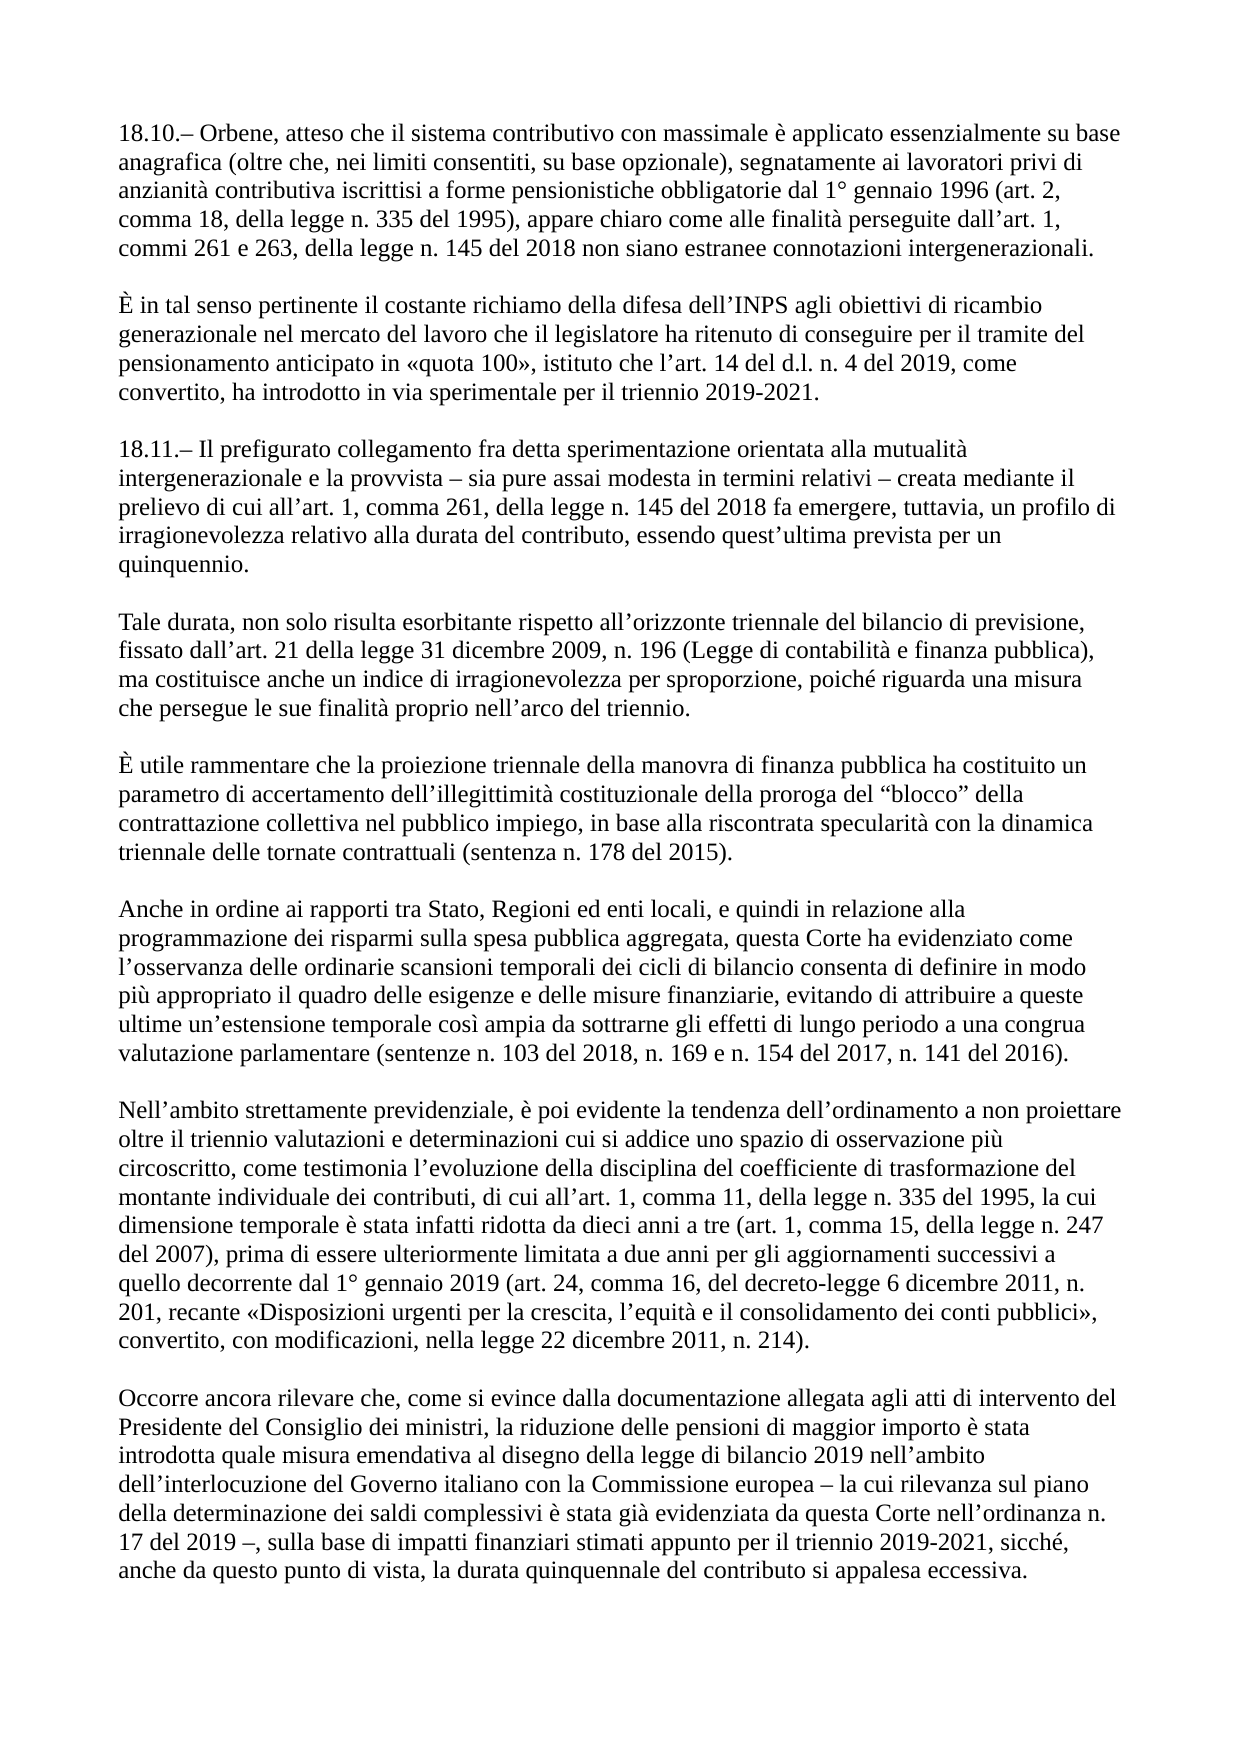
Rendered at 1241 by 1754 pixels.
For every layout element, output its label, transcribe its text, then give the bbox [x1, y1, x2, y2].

text Tale durata, non solo risulta esorbitante rispetto all’orizzonte triennale del bilancio di previsione, fissato dall’art. 21 della legge 31 dicembre 2009, n. 196 (Legge di contabilità e finanza pubblica), ma costituisce anche un indice di irragionevolezza per sproporzione, poiché riguarda una misura che persegue le sue finalità proprio nell’arco del triennio. [118, 607, 1122, 722]
text Occorre ancora rilevare che, come si evince dalla documentazione allegata agli atti di intervento del Presidente del Consiglio dei ministri, la riduzione delle pensioni di maggior importo è stata introdotta quale misura emendativa al disegno della legge di bilancio 2019 nell’ambito dell’interlocuzione del Governo italiano con la Commissione europea – la cui rilevanza sul piano della determinazione dei saldi complessivi è stata già evidenziata da questa Corte nell’ordinanza n. 17 del 2019 –, sulla base di impatti finanziari stimati appunto per il triennio 2019-2021, sicché, anche da questo punto di vista, la durata quinquennale del contributo si appalesa eccessiva. [118, 1383, 1122, 1584]
text Anche in ordine ai rapporti tra Stato, Regioni ed enti locali, e quindi in relazione alla programmazione dei risparmi sulla spesa pubblica aggregata, questa Corte ha evidenziato come l’osservanza delle ordinarie scansioni temporali dei cicli di bilancio consenta di definire in modo più appropriato il quadro delle esigenze e delle misure finanziarie, evitando di attribuire a queste ultime un’estensione temporale così ampia da sottrarne gli effetti di lungo periodo a una congrua valutazione parlamentare (sentenze n. 103 del 2018, n. 169 e n. 154 del 2017, n. 141 del 2016). [118, 894, 1122, 1067]
text È in tal senso pertinente il costante richiamo della difesa dell’INPS agli obiettivi di ricambio generazionale nel mercato del lavoro che il legislatore ha ritenuto di conseguire per il tramite del pensionamento anticipato in «quota 100», istituto che l’art. 14 del d.l. n. 4 del 2019, come convertito, ha introdotto in via sperimentale per il triennio 2019-2021. [118, 291, 1122, 406]
text Nell’ambito strettamente previdenziale, è poi evidente la tendenza dell’ordinamento a non proiettare oltre il triennio valutazioni e determinazioni cui si addice uno spazio di osservazione più circoscritto, come testimonia l’evoluzione della disciplina del coefficiente di trasformazione del montante individuale dei contributi, di cui all’art. 1, comma 11, della legge n. 335 del 1995, la cui dimensione temporale è stata infatti ridotta da dieci anni a tre (art. 1, comma 15, della legge n. 247 del 2007), prima di essere ulteriormente limitata a due anni per gli aggiornamenti successivi a quello decorrente dal 1° gennaio 2019 (art. 24, comma 16, del decreto-legge 6 dicembre 2011, n. 201, recante «Disposizioni urgenti per la crescita, l’equità e il consolidamento dei conti pubblici», convertito, con modificazioni, nella legge 22 dicembre 2011, n. 214). [118, 1096, 1122, 1354]
text È utile rammentare che la proiezione triennale della manovra di finanza pubblica ha costituito un parametro di accertamento dell’illegittimità costituzionale della proroga del “blocco” della contrattazione collettiva nel pubblico impiego, in base alla riscontrata specularità con la dinamica triennale delle tornate contrattuali (sentenza n. 178 del 2015). [118, 751, 1122, 866]
text 18.10.– Orbene, atteso che il sistema contributivo con massimale è applicato essenzialmente su base anagrafica (oltre che, nei limiti consentiti, su base opzionale), segnatamente ai lavoratori privi di anzianità contributiva iscrittisi a forme pensionistiche obbligatorie dal 1° gennaio 1996 (art. 2, comma 18, della legge n. 335 del 1995), appare chiaro come alle finalità perseguite dall’art. 1, commi 261 e 263, della legge n. 145 del 2018 non siano estranee connotazioni intergenerazionali. [118, 118, 1122, 262]
text 18.11.– Il prefigurato collegamento fra detta sperimentazione orientata alla mutualità intergenerazionale e la provvista – sia pure assai modesta in termini relativi – creata mediante il prelievo di cui all’art. 1, comma 261, della legge n. 145 del 2018 fa emergere, tuttavia, un profilo di irragionevolezza relativo alla durata del contributo, essendo quest’ultima prevista per un quinquennio. [118, 434, 1122, 578]
